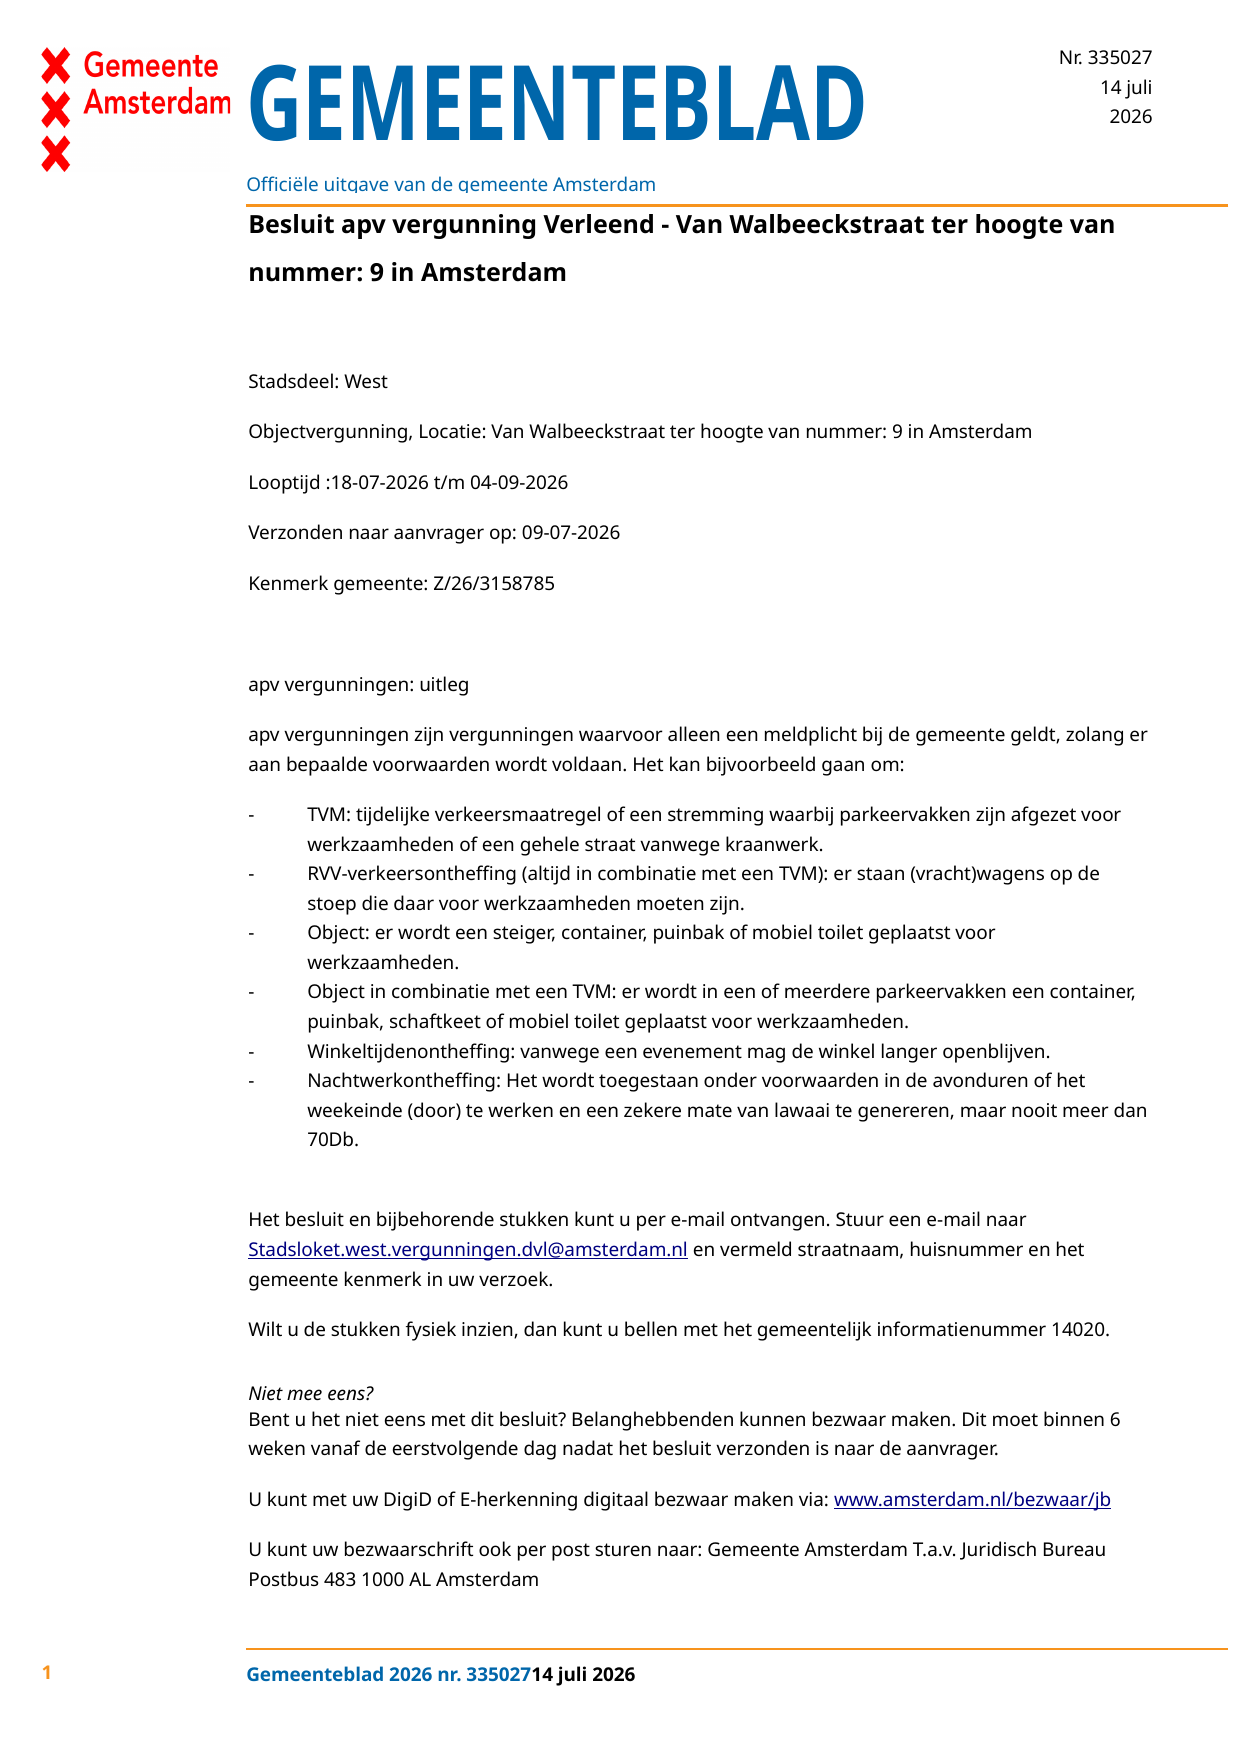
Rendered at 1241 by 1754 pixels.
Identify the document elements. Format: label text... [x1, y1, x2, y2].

text Kenmerk gemeente: Z/26/3158785 [248, 570, 1152, 596]
list Object: er wordt een steiger, container, puinbak of mobiel toilet geplaatst voor werkzaamheden. [248, 919, 1152, 975]
text U kunt uw bezwaarschrift ook per post sturen naar: Gemeente Amsterdam T.a.v. Juridisch Bureau Postbus 483 1000 AL Amsterdam [248, 1536, 1152, 1592]
text Stadsdeel: West [248, 368, 1152, 394]
text Besluit apv vergunning Verleend - Van Walbeeckstraat ter hoogte van nummer: 9 in Amsterdam [248, 207, 1152, 288]
text U kunt met uw DigiD of E-herkenning digitaal bezwaar maken via: www.amsterdam.nl/bezwaar/jb [248, 1486, 1152, 1512]
text Het besluit en bijbehorende stukken kunt u per e-mail ontvangen. Stuur een e-mail naar Stadsloket.west.vergunningen.dvl@amsterdam.nl en vermeld straatnaam, huisnummer en het gemeente kenmerk in uw verzoek. [248, 1207, 1152, 1292]
text Bent u het niet eens met dit besluit? Belanghebbenden kunnen bezwaar maken. Dit moet binnen 6 weken vanaf de eerstvolgende dag nadat het besluit verzonden is naar de aanvrager. [248, 1406, 1152, 1461]
picture [41, 47, 231, 172]
list Nachtwerkontheffing: Het wordt toegestaan onder voorwaarden in de avonduren of het weekeinde (door) te werken en een zekere mate van lawaai te genereren, maar nooit meer dan 70Db. [248, 1067, 1152, 1152]
list Winkeltijdenontheffing: vanwege een evenement mag de winkel langer openblijven. [248, 1038, 1152, 1064]
text apv vergunningen: uitleg [248, 671, 1152, 697]
text apv vergunningen zijn vergunningen waarvoor alleen een meldplicht bij de gemeente geldt, zolang er aan bepaalde voorwaarden wordt voldaan. Het kan bijvoorbeeld gaan om: [248, 721, 1152, 777]
text Objectvergunning, Locatie: Van Walbeeckstraat ter hoogte van nummer: 9 in Amsterdam [248, 419, 1152, 444]
list TVM: tijdelijke verkeersmaatregel of een stremming waarbij parkeervakken zijn afgezet voor werkzaamheden of een gehele straat vanwege kraanwerk. [248, 801, 1152, 857]
list Object in combinatie met een TVM: er wordt in een of meerdere parkeervakken een container, puinbak, schaftkeet of mobiel toilet geplaatst voor werkzaamheden. [248, 979, 1152, 1034]
text Wilt u de stukken fysiek inzien, dan kunt u bellen met het gemeentelijk informatienummer 14020. [248, 1316, 1152, 1342]
text Verzonden naar aanvrager op: 09-07-2026 [248, 519, 1152, 545]
text Niet mee eens? [248, 1380, 1152, 1406]
text Looptijd :18-07-2026 t/m 04-09-2026 [248, 469, 1152, 495]
list RVV-verkeersontheffing (altijd in combinatie met een TVM): er staan (vracht)wagens op de stoep die daar voor werkzaamheden moeten zijn. [248, 860, 1152, 916]
